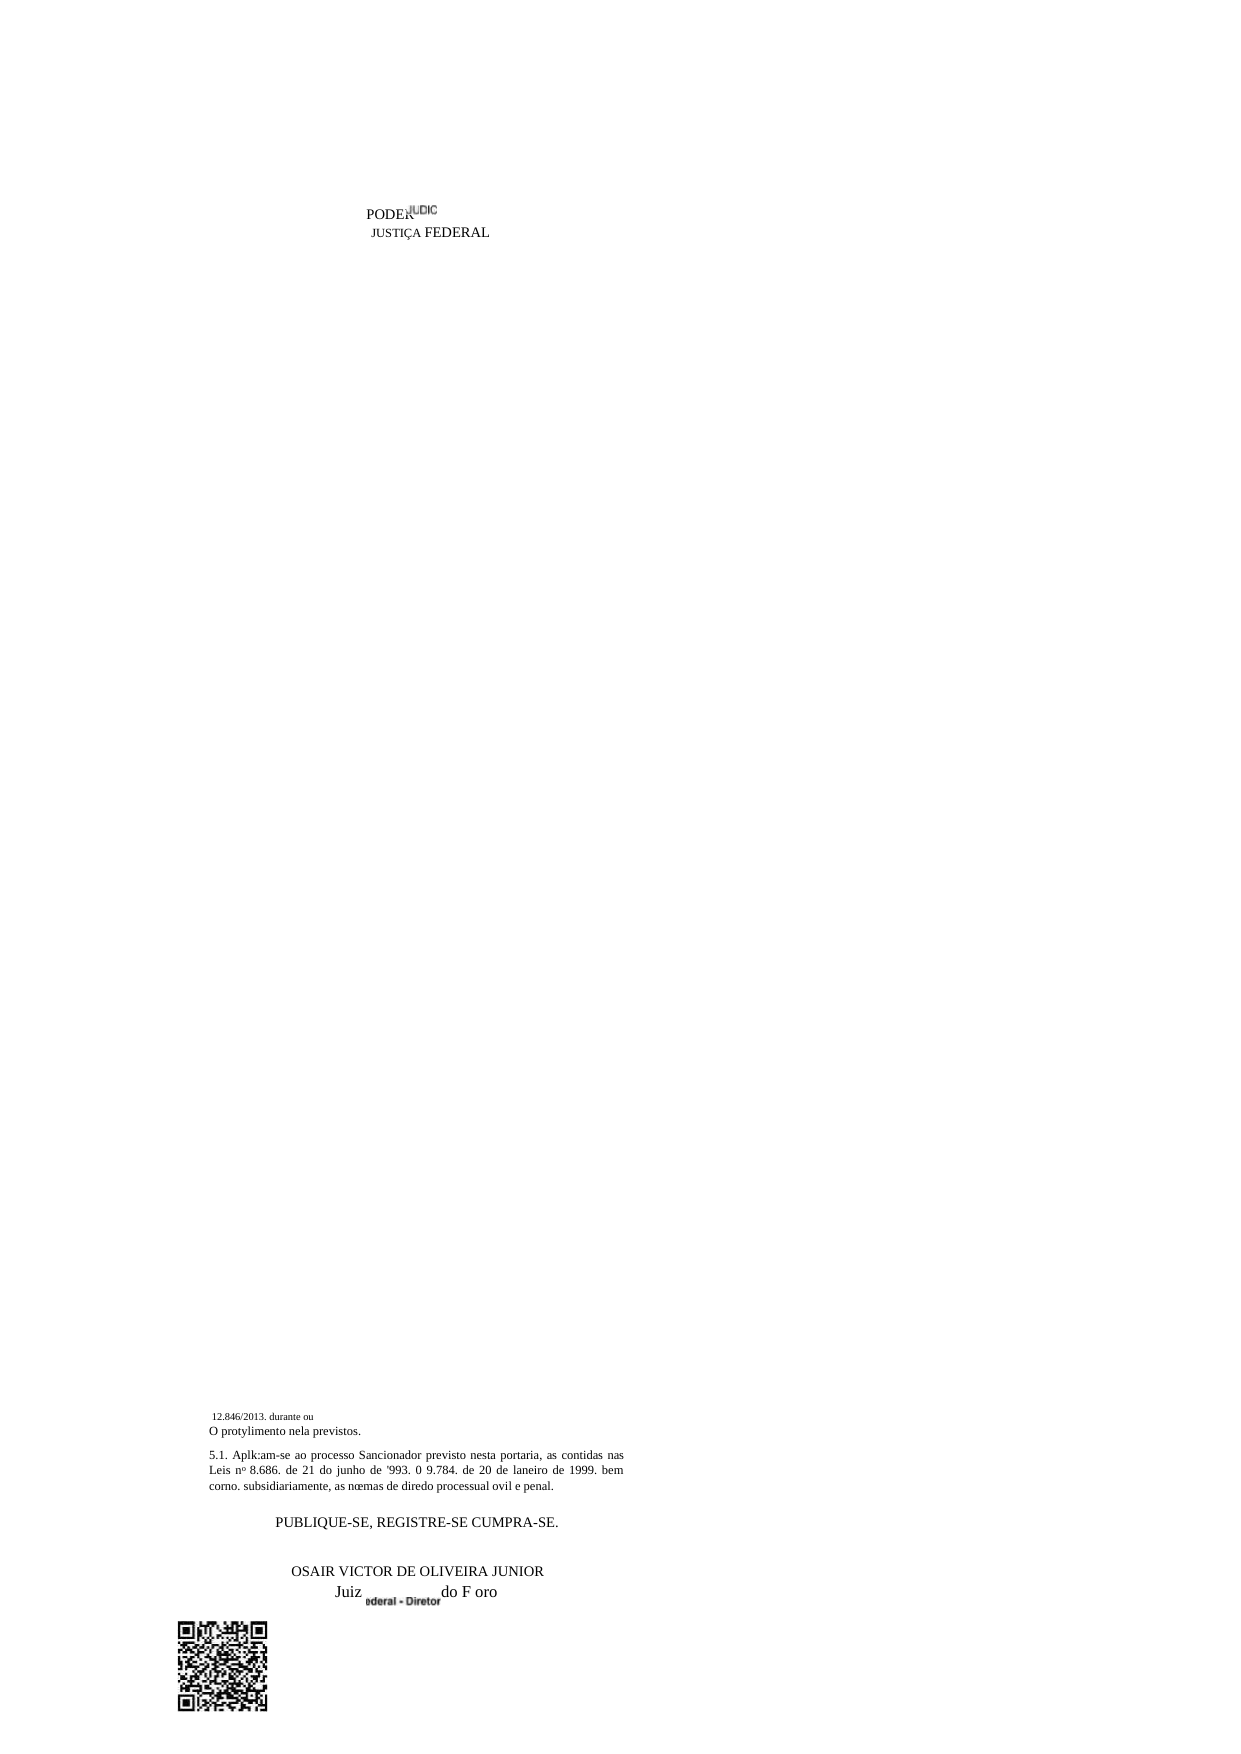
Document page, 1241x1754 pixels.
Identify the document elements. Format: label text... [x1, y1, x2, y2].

text Juiz do F oro [150, 1581, 682, 1606]
text 5.1. Aplk:am-se ao processo Sancionador previsto nesta portaria, as contidas nas Leis no 8.686. de 21 do junho de '993. 0 9.784. de 20 de laneiro de 1999. bem corno. subsidiariamente, as nœmas de diredo processual ovil e penal. [209, 1447, 625, 1493]
subtitle OSAIR VICTOR DE OLIVEIRA JUNIOR [150, 1563, 685, 1580]
text PUBLIQUE-SE, REGISTRE-SE CUMPRA-SE. [150, 1514, 684, 1531]
text O protylimento nela previstos. [209, 1424, 625, 1438]
text 12.846/2013. durante ou [212, 1411, 626, 1423]
